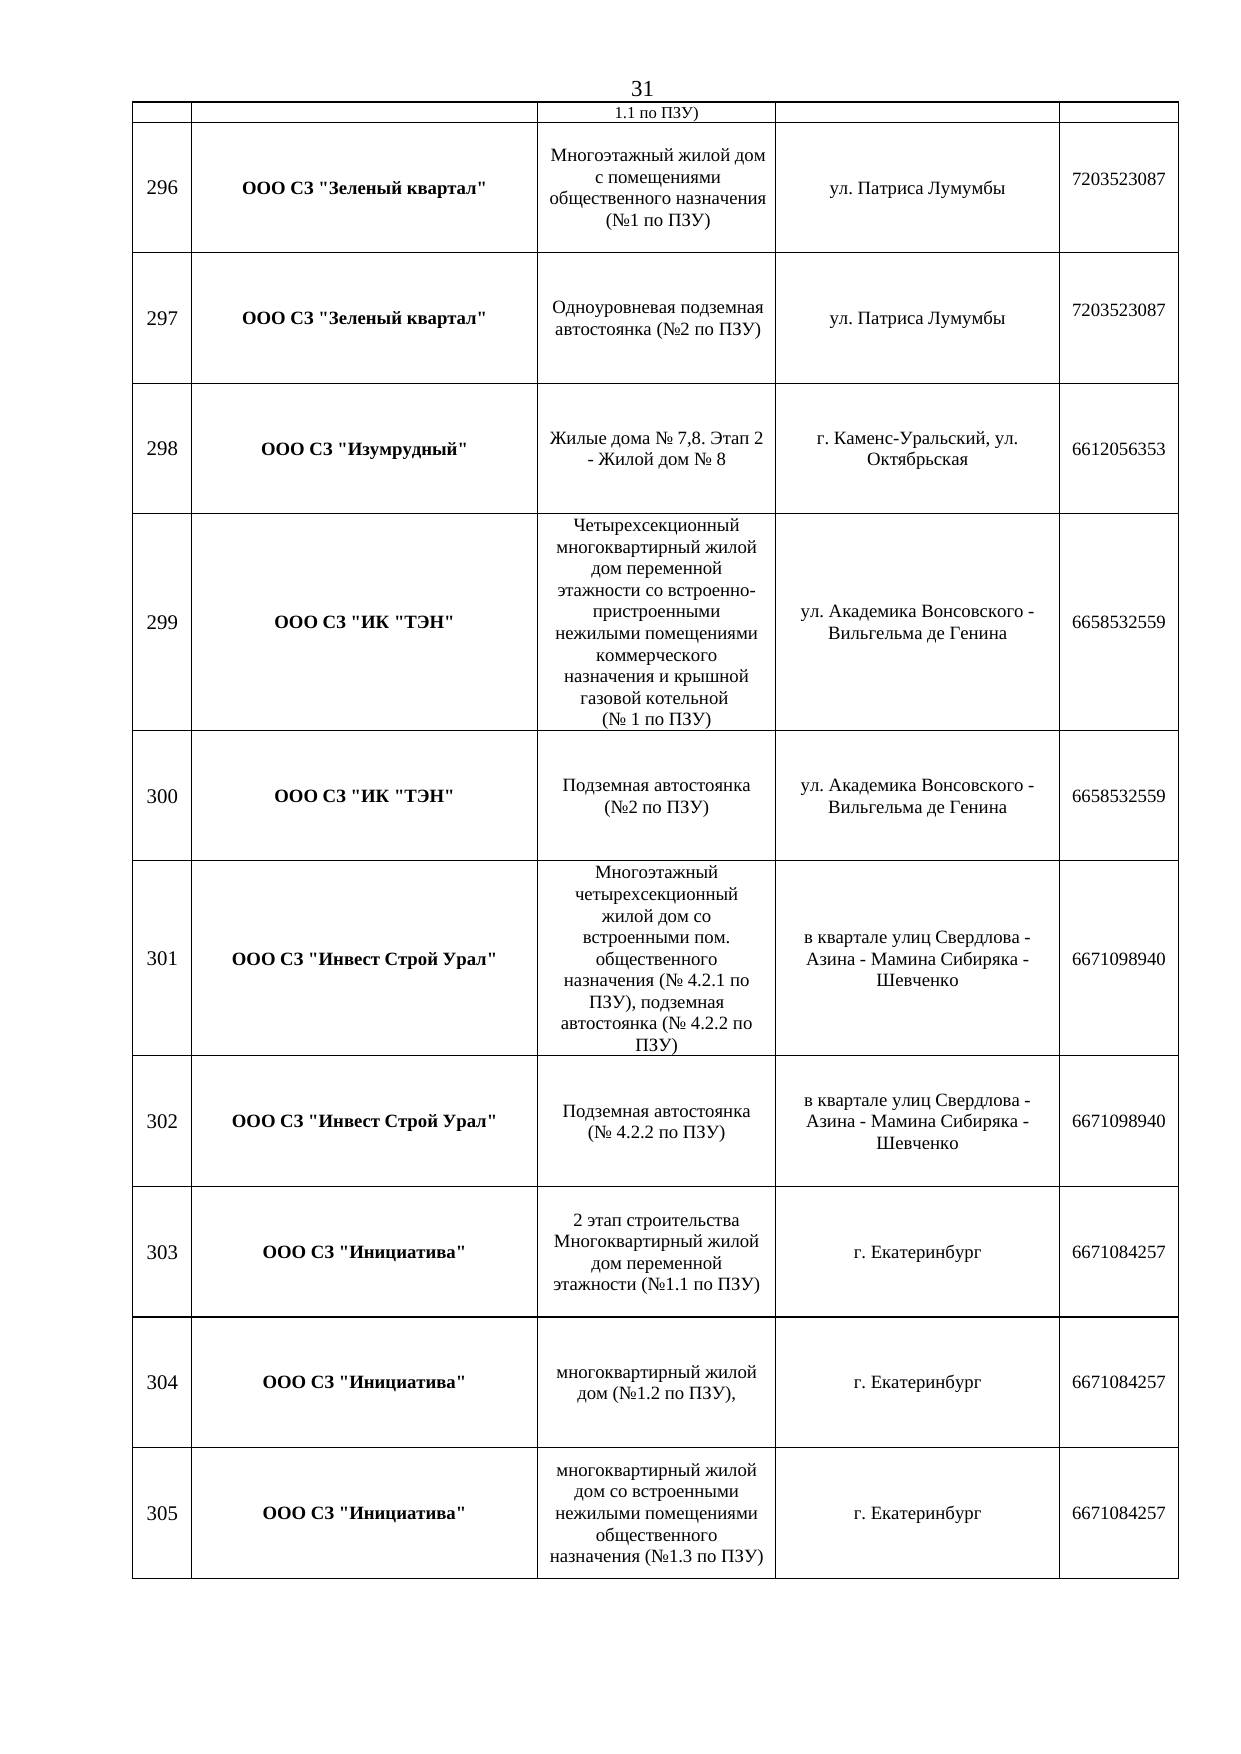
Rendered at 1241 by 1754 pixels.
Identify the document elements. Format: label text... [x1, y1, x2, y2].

table_cell 296 [133, 123, 191, 252]
table_cell Подземная автостоянка (№2 по ПЗУ) [538, 731, 775, 860]
table_cell 7203523087 [1060, 123, 1178, 252]
table_cell 7203523087 [1060, 253, 1178, 383]
table_cell ООО СЗ "Инициатива" [192, 1318, 537, 1447]
table_cell 6671084257 [1060, 1187, 1178, 1316]
table_cell 6658532559 [1060, 731, 1178, 860]
table_cell г. Екатеринбург [776, 1448, 1059, 1577]
table_cell Четырехсекционный многоквартирный жилой дом переменной этажности со встроенно-пристроенными нежилыми помещениями коммерческого назначения и крышной газовой котельной (№ 1 по ПЗУ) [538, 514, 775, 730]
table_cell ООО СЗ "Инициатива" [192, 1448, 537, 1577]
table_cell 304 [133, 1318, 191, 1447]
table_cell 305 [133, 1448, 191, 1577]
table_cell Одноуровневая подземная автостоянка (№2 по ПЗУ) [538, 253, 775, 383]
table_cell ООО СЗ "Изумрудный" [192, 384, 537, 513]
table_cell в квартале улиц Свердлова - Азина - Мамина Сибиряка - Шевченко [776, 1056, 1059, 1186]
table_cell Многоэтажный жилой дом с помещениями общественного назначения (№1 по ПЗУ) [538, 123, 775, 252]
table_cell 2 этап строительства Многоквартирный жилой дом переменной этажности (№1.1 по ПЗУ) [538, 1187, 775, 1316]
table_cell 303 [133, 1187, 191, 1316]
table_cell ООО СЗ "Зеленый квартал" [192, 253, 537, 383]
table_cell Жилые дома № 7,8. Этап 2 - Жилой дом № 8 [538, 384, 775, 513]
table_cell 6671084257 [1060, 1448, 1178, 1577]
table_cell ООО СЗ "Инвест Строй Урал" [192, 1056, 537, 1186]
table_cell 298 [133, 384, 191, 513]
table_cell 299 [133, 514, 191, 730]
table_cell 6671084257 [1060, 1318, 1178, 1447]
table_cell ООО СЗ "Инвест Строй Урал" [192, 861, 537, 1055]
table_cell ООО СЗ "Зеленый квартал" [192, 123, 537, 252]
table_cell многоквартирный жилой дом со встроенными нежилыми помещениями общественного назначения (№1.3 по ПЗУ) [538, 1448, 775, 1577]
table_cell ООО СЗ "ИК "ТЭН" [192, 731, 537, 860]
table_cell ООО СЗ "Инициатива" [192, 1187, 537, 1316]
table_cell Многоэтажный четырехсекционный жилой дом со встроенными пом. общественного назначения (№ 4.2.1 по ПЗУ), подземная автостоянка (№ 4.2.2 по ПЗУ) [538, 861, 775, 1055]
table_cell ООО СЗ "ИК "ТЭН" [192, 514, 537, 730]
table_cell г. Каменс-Уральский, ул. Октябрьская [776, 384, 1059, 513]
table_cell ул. Патриса Лумумбы [776, 253, 1059, 383]
table_cell 1.1 по ПЗУ) [538, 103, 775, 122]
table_cell Подземная автостоянка (№ 4.2.2 по ПЗУ) [538, 1056, 775, 1186]
table_cell 6612056353 [1060, 384, 1178, 513]
table_cell 6671098940 [1060, 1056, 1178, 1186]
table_cell 6658532559 [1060, 514, 1178, 730]
table_cell многоквартирный жилой дом (№1.2 по ПЗУ), [538, 1318, 775, 1447]
table_cell 297 [133, 253, 191, 383]
table_cell ул. Академика Вонсовского -Вильгельма де Генина [776, 514, 1059, 730]
table_cell 301 [133, 861, 191, 1055]
table_cell [1060, 103, 1178, 122]
table_cell 302 [133, 1056, 191, 1186]
table_cell 6671098940 [1060, 861, 1178, 1055]
table_cell г. Екатеринбург [776, 1187, 1059, 1316]
table_cell [776, 103, 1059, 122]
table_cell в квартале улиц Свердлова - Азина - Мамина Сибиряка - Шевченко [776, 861, 1059, 1055]
table_cell г. Екатеринбург [776, 1318, 1059, 1447]
table_cell 300 [133, 731, 191, 860]
table_cell ул. Академика Вонсовского -Вильгельма де Генина [776, 731, 1059, 860]
table_cell [133, 103, 191, 122]
table_cell ул. Патриса Лумумбы [776, 123, 1059, 252]
table_cell [192, 103, 537, 122]
